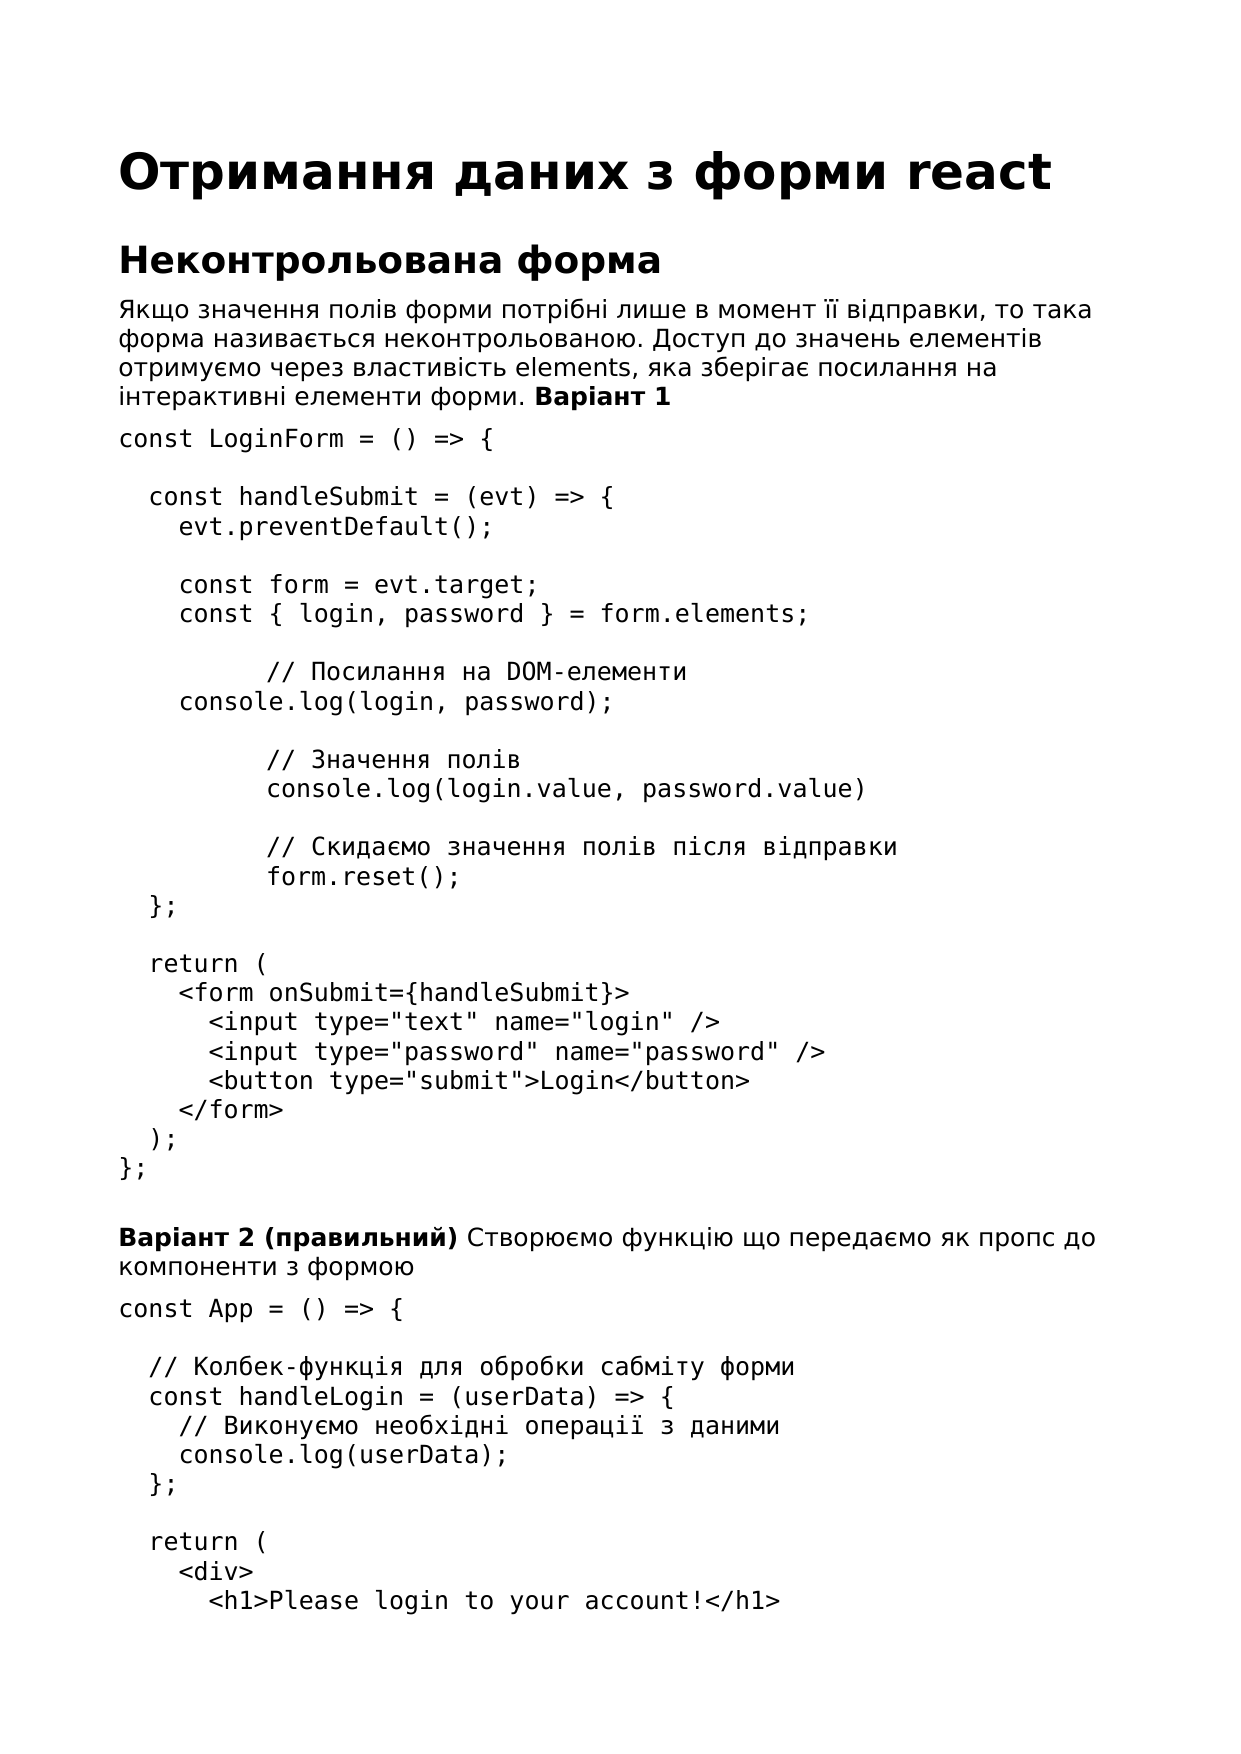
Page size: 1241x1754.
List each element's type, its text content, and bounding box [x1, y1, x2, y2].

subtitle Неконтрольована форма [118, 239, 1122, 282]
subtitle Отримання даних з форми react [118, 143, 1122, 201]
text const App = () => { // Колбек-функція для обробки сабміту форми const handleLogin = (userData) => { // Виконуємо необхідні операції з даними console.log(userData); }; return ( <div> <h1>Please login to your account!</h1> [118, 1294, 1122, 1615]
text Варіант 2 (правильний) Створюємо функцію що передаємо як пропс до компоненти з формою [118, 1223, 1122, 1282]
text Якщо значення полів форми потрібні лише в момент її відправки, то така форма називається неконтрольованою. Доступ до значень елементів отримуємо через властивість elements, яка зберігає посилання на інтерактивні елементи форми. Варіант 1 [118, 295, 1122, 412]
text const LoginForm = () => { const handleSubmit = (evt) => { evt.preventDefault(); const form = evt.target; const { login, password } = form.elements; // Посилання на DOM-елементи console.log(login, password); // Значення полів console.log(login.value, password.value) // Скидаємо значення полів після відправки form.reset(); }; return ( <form onSubmit={handleSubmit}> <input type="text" name="login" /> <input type="password" name="password" /> <button type="submit">Login</button> </form> ); }; [118, 424, 1122, 1212]
